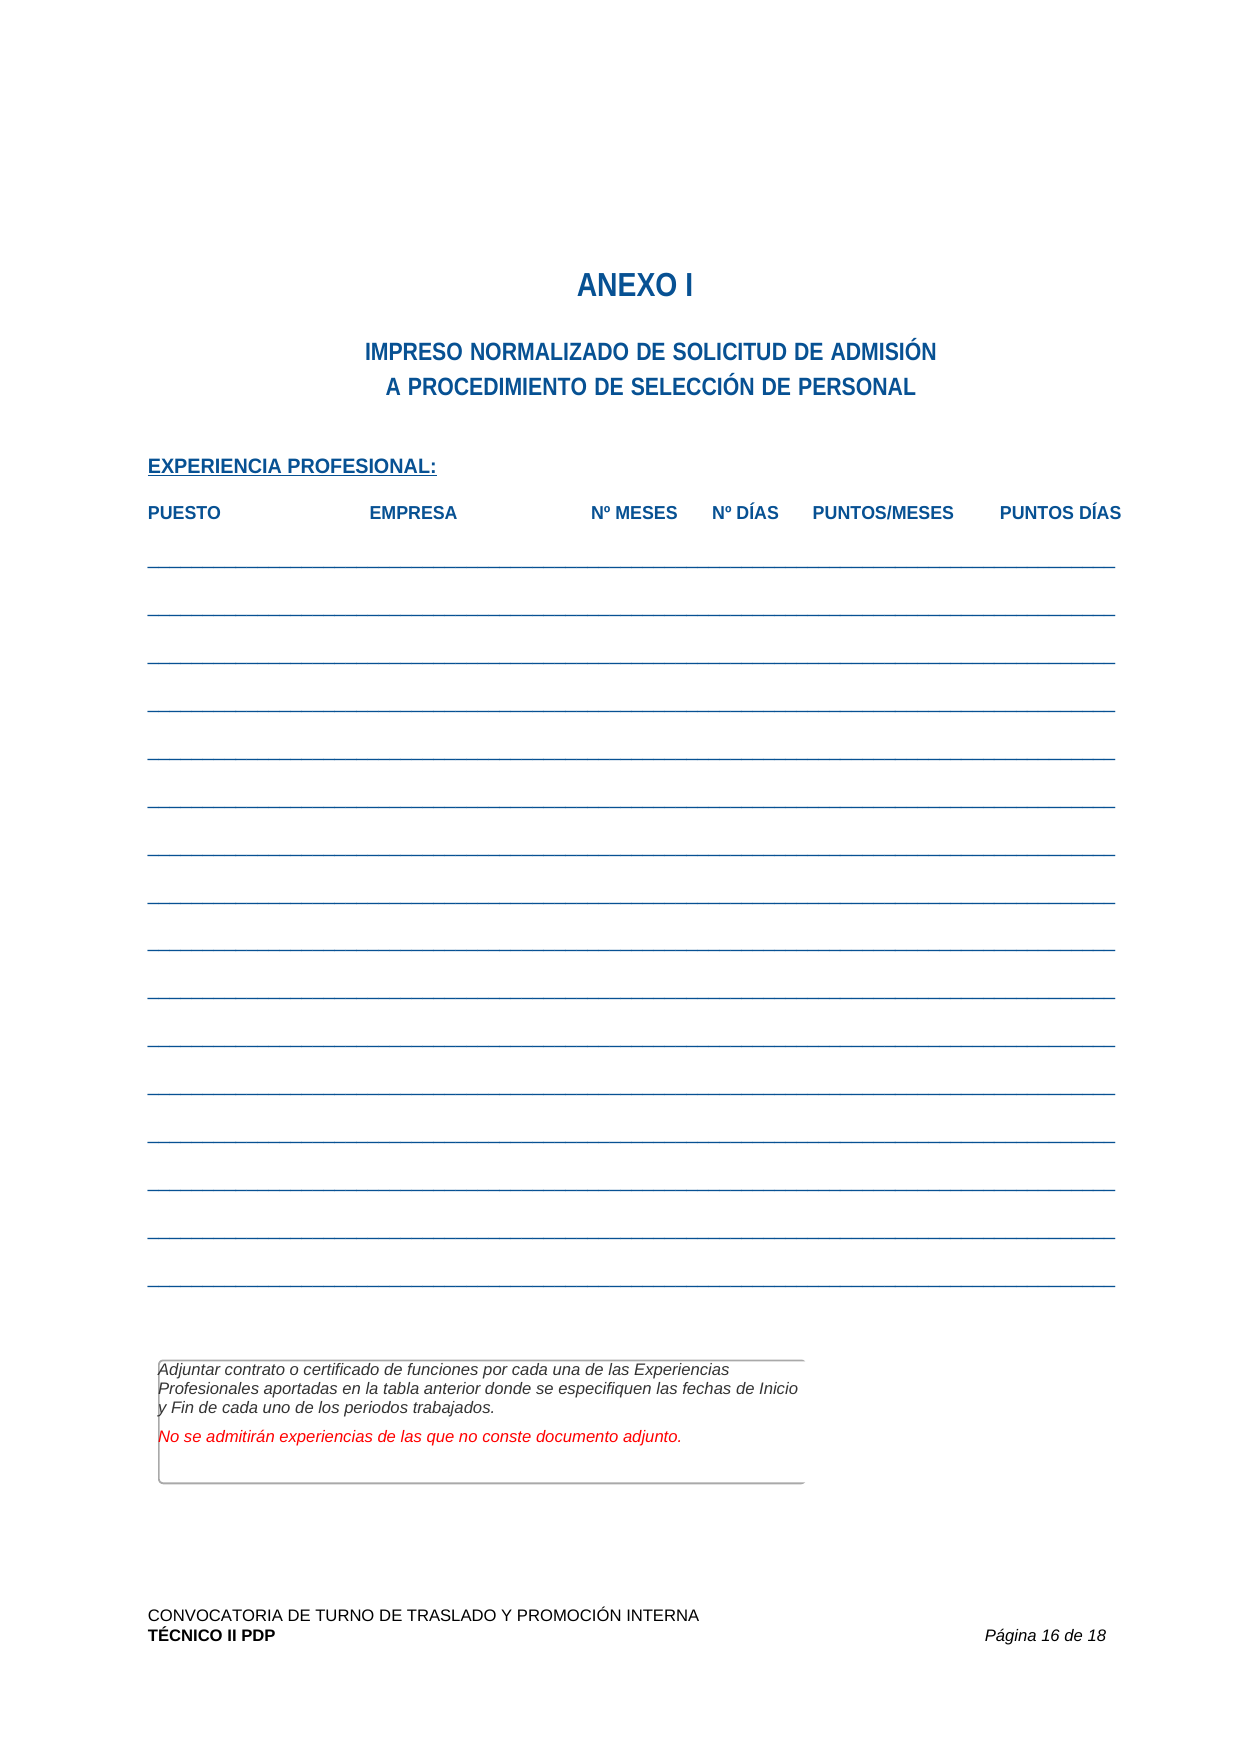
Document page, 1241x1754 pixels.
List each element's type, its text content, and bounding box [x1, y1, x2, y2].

text ________________________________________________________________________________________ [148, 1024, 1122, 1048]
text ________________________________________________________________________________________ [148, 784, 1122, 808]
text ________________________________________________________________________________________ [148, 832, 1122, 856]
text PUESTO EMPRESA Nº MESES Nº DÍAS PUNTOS/MESES PUNTOS DÍAS [148, 502, 1122, 523]
text ________________________________________________________________________________________ [148, 1120, 1122, 1144]
text ________________________________________________________________________________________ [148, 1072, 1122, 1096]
text ________________________________________________________________________________________ [148, 593, 1122, 617]
text ________________________________________________________________________________________ [148, 545, 1122, 569]
text ________________________________________________________________________________________ [148, 689, 1122, 713]
text ________________________________________________________________________________________ [148, 1216, 1122, 1240]
text ________________________________________________________________________________________ [148, 880, 1122, 904]
text ________________________________________________________________________________________ [148, 1168, 1122, 1192]
text ________________________________________________________________________________________ [148, 976, 1122, 1000]
text ANEXO I [148, 265, 1122, 303]
text ________________________________________________________________________________________ [148, 641, 1122, 665]
text ________________________________________________________________________________________ [148, 1264, 1122, 1288]
subtitle A PROCEDIMIENTO DE SELECCIÓN DE PERSONAL [196, 371, 1105, 400]
text ________________________________________________________________________________________ [148, 928, 1122, 952]
text ________________________________________________________________________________________ [148, 737, 1122, 761]
subtitle IMPRESO NORMALIZADO DE SOLICITUD DE ADMISIÓN [196, 337, 1105, 366]
text EXPERIENCIA PROFESIONAL: [148, 454, 1122, 478]
